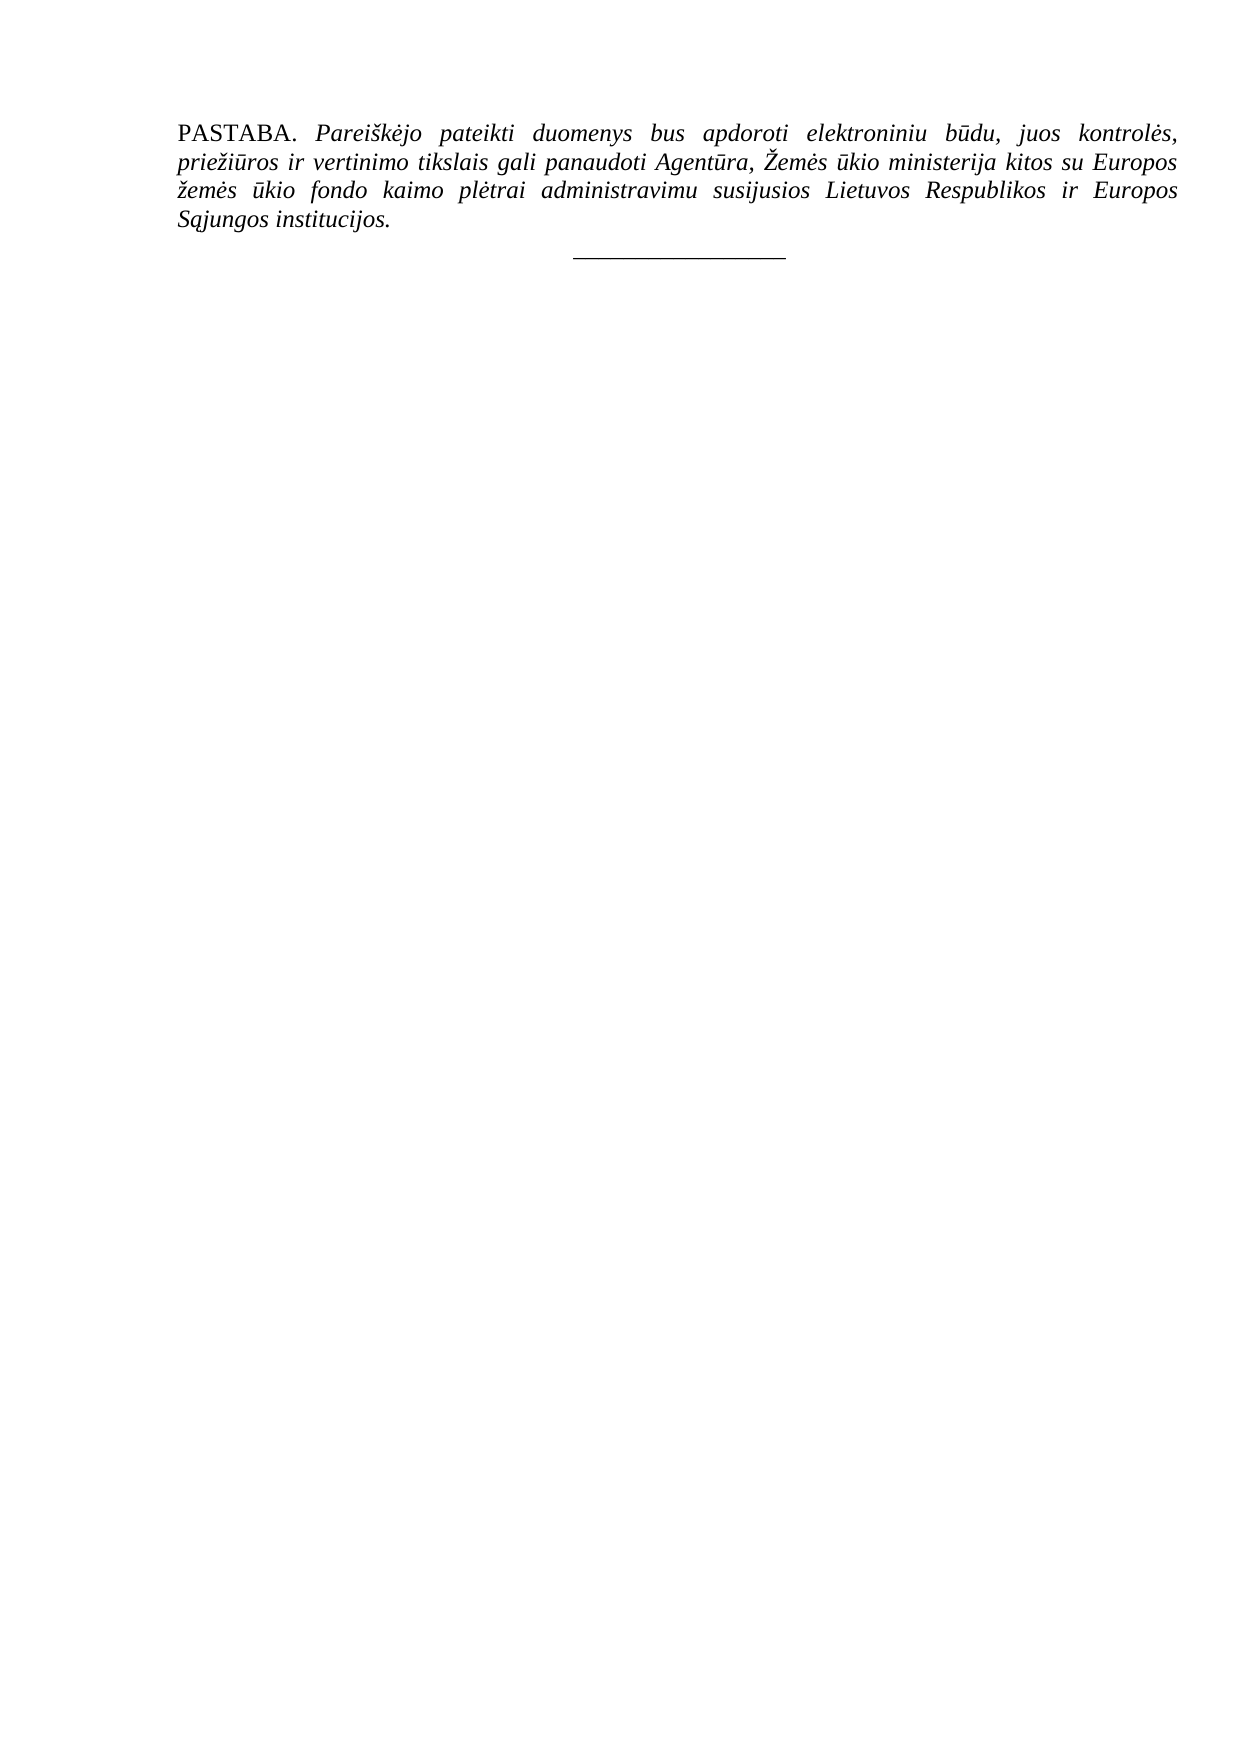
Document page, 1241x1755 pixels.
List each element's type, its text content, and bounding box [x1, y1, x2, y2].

text PASTABA. Pareiškėjo pateikti duomenys bus apdoroti elektroniniu būdu, juos kontrolės, priežiūros ir vertinimo tikslais gali panaudoti Agentūra, Žemės ūkio ministerija kitos su Europos žemės ūkio fondo kaimo plėtrai administravimu susijusios Lietuvos Respublikos ir Europos Sąjungos institucijos. [177, 118, 1181, 233]
text _________________ [177, 233, 1181, 262]
